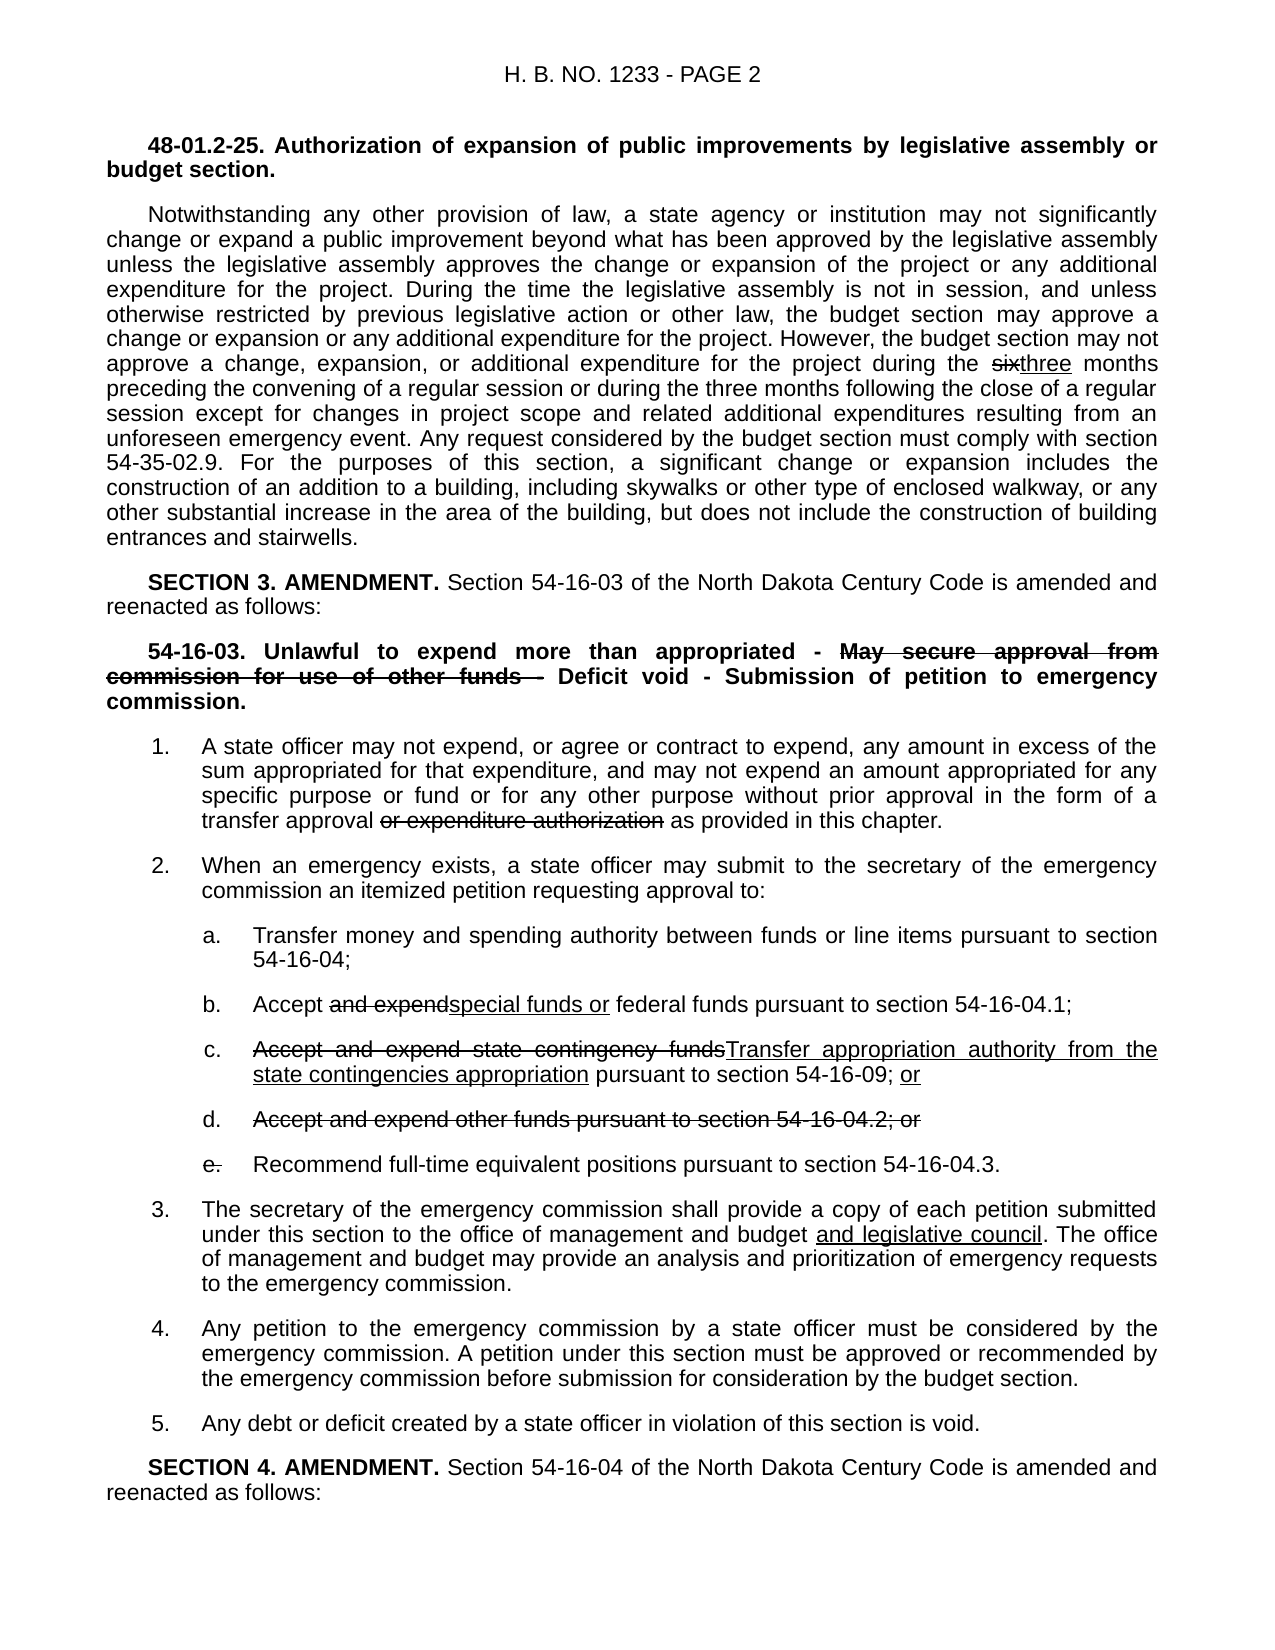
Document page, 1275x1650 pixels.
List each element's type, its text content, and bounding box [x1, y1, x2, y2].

text SECTION 3. AMENDMENT. Section 54‑16‑03 of the North Dakota Century Code is amended and reenacted as follows: [106, 570, 1158, 620]
text 1. A state officer may not expend, or agree or contract to expend, any amount in excess of the sum appropriated for that expenditure, and may not expend an amount appropriated for any specific purpose or fund or for any other purpose without prior approval in the form of a transfer approval or expenditure authorization as provided in this chapter. [106, 734, 1158, 833]
text SECTION 4. AMENDMENT. Section 54‑16‑04 of the North Dakota Century Code is amended and reenacted as follows: [106, 1456, 1158, 1506]
text 2. When an emergency exists, a state officer may submit to the secretary of the emergency commission an itemized petition requesting approval to: [106, 854, 1158, 903]
text e. Recommend full-time equivalent positions pursuant to section 54‑16‑04.3. [106, 1152, 1158, 1177]
subtitle 54‑16‑03. Unlawful to expend more than appropriated ‑ May secure approval from commission for use of other funds ‑ Deficit void ‑ Submission of petition to emergency commission. [106, 640, 1158, 714]
text 3. The secretary of the emergency commission shall provide a copy of each petition submitted under this section to the office of management and budget and legislative council. The office of management and budget may provide an analysis and prioritization of emergency requests to the emergency commission. [106, 1197, 1158, 1297]
subtitle 48‑01.2‑25. Authorization of expansion of public improvements by legislative assembly or budget section. [106, 133, 1158, 183]
text a. Transfer money and spending authority between funds or line items pursuant to section 54‑16‑04; [106, 923, 1158, 973]
text c. Accept and expend state contingency fundsTransfer appropriation authority from the state contingencies appropriation pursuant to section 54‑16‑09; or [106, 1038, 1158, 1087]
text b. Accept and expendspecial funds or federal funds pursuant to section 54‑16‑04.1; [106, 993, 1158, 1018]
text 5. Any debt or deficit created by a state officer in violation of this section is void. [106, 1411, 1158, 1436]
text Notwithstanding any other provision of law, a state agency or institution may not significantly change or expand a public improvement beyond what has been approved by the legislative assembly unless the legislative assembly approves the change or expansion of the project or any additional expenditure for the project. During the time the legislative assembly is not in session, and unless otherwise restricted by previous legislative action or other law, the budget section may approve a change or expansion or any additional expenditure for the project. However, the budget section may not approve a change, expansion, or additional expenditure for the project during the sixthree months preceding the convening of a regular session or during the three months following the close of a regular session except for changes in project scope and related additional expenditures resulting from an unforeseen emergency event. Any request considered by the budget section must comply with section 54‑35‑02.9. For the purposes of this section, a significant change or expansion includes the construction of an addition to a building, including skywalks or other type of enclosed walkway, or any other substantial increase in the area of the building, but does not include the construction of building entrances and stairwells. [106, 203, 1158, 550]
text 4. Any petition to the emergency commission by a state officer must be considered by the emergency commission. A petition under this section must be approved or recommended by the emergency commission before submission for consideration by the budget section. [106, 1317, 1158, 1391]
text d. Accept and expend other funds pursuant to section 54‑16‑04.2; or [106, 1108, 1158, 1132]
